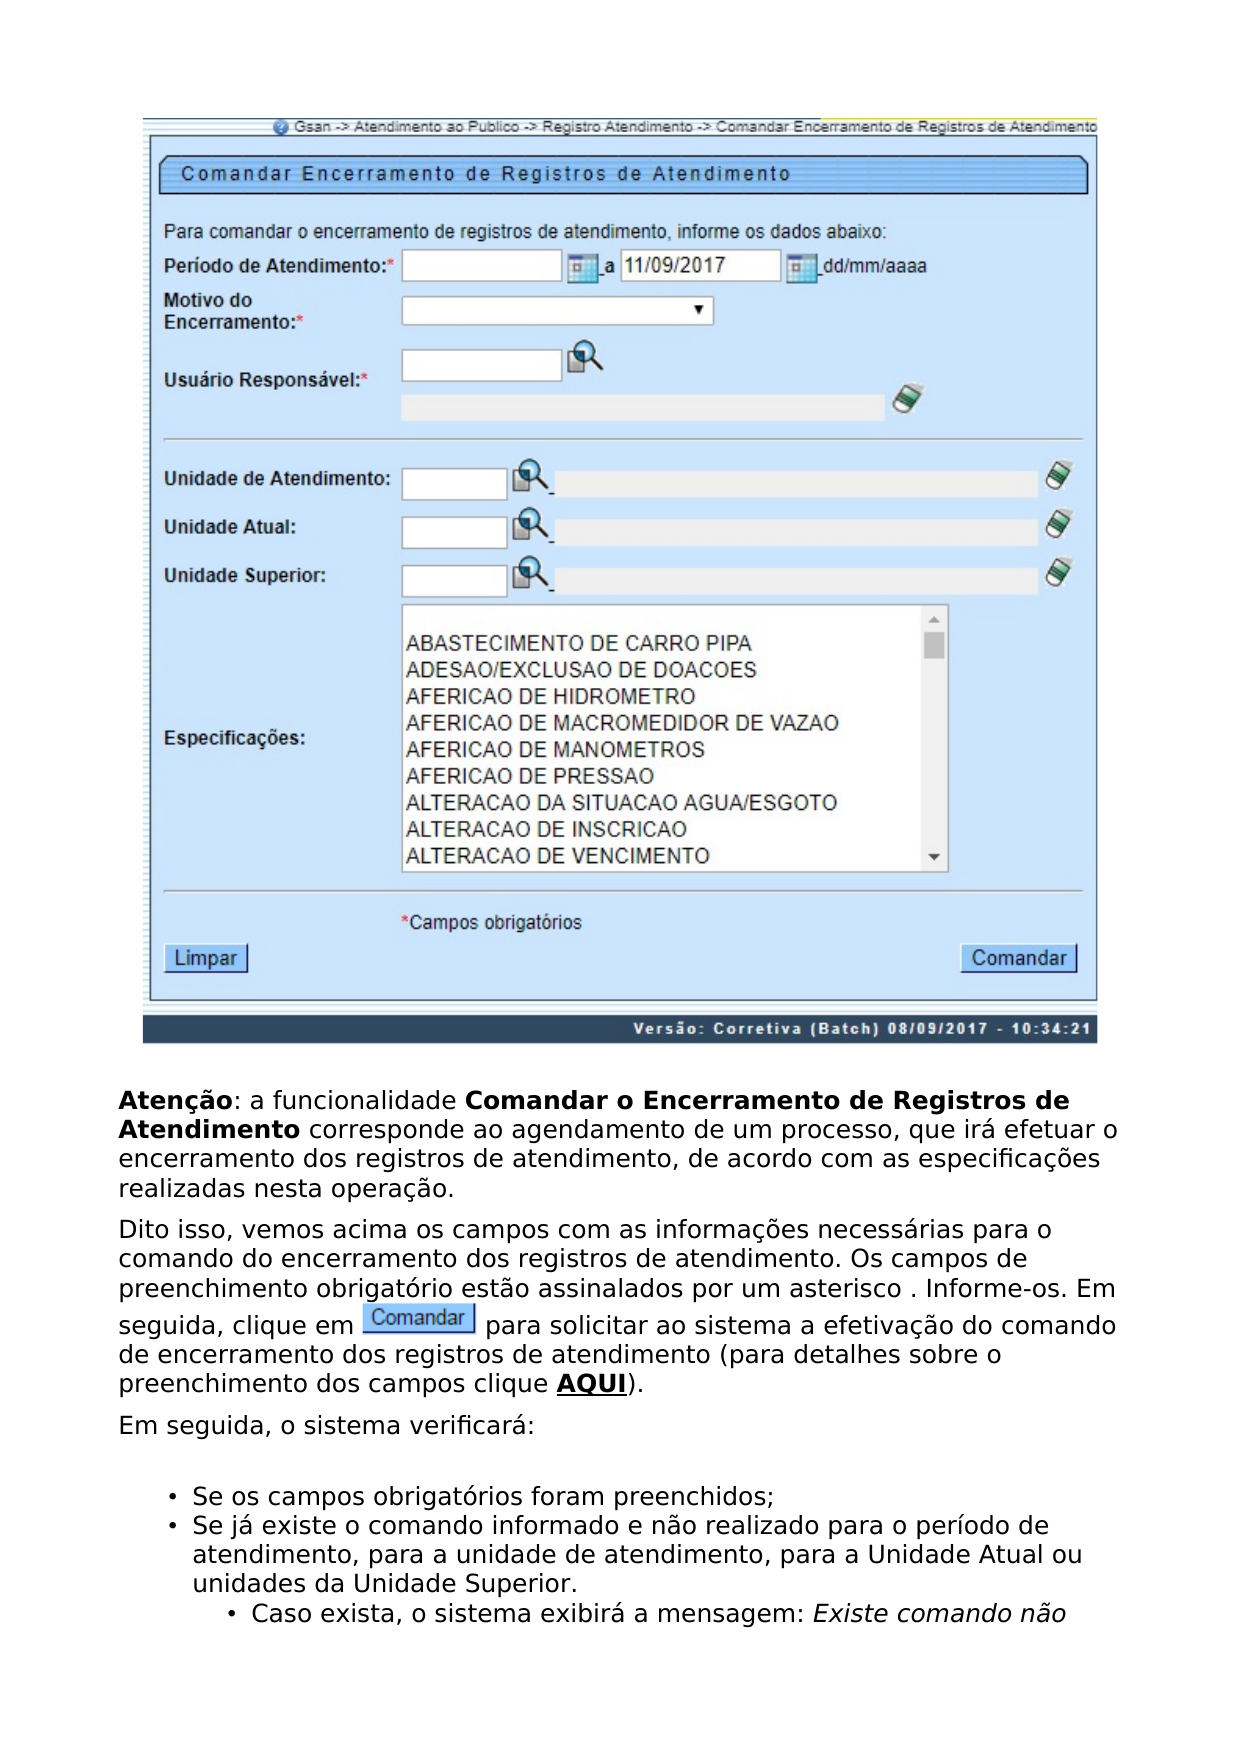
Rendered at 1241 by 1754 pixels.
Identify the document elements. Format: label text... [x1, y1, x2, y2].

picture [142, 118, 1098, 1045]
picture [362, 1303, 477, 1335]
list Se os campos obrigatórios foram preenchidos; [177, 1482, 1122, 1511]
text Dito isso, vemos acima os campos com as informações necessárias para o comando do encerramento dos registros de atendimento. Os campos de preenchimento obrigatório estão assinalados por um asterisco . Informe-os. Em seguida, clique em para solicitar ao sistema a efetivação do comando de encerramento dos registros de atendimento (para detalhes sobre o preenchimento dos campos clique AQUI). [118, 1216, 1122, 1398]
list Caso exista, o sistema exibirá a mensagem: Existe comando não [236, 1599, 1122, 1628]
text Atenção: a funcionalidade Comandar o Encerramento de Registros de Atendimento corresponde ao agendamento de um processo, que irá efetuar o encerramento dos registros de atendimento, de acordo com as especificações realizadas nesta operação. [118, 1086, 1122, 1203]
text Em seguida, o sistema verificará: [118, 1411, 1122, 1440]
list Se já existe o comando informado e não realizado para o período de atendimento, para a unidade de atendimento, para a Unidade Atual ou unidades da Unidade Superior. [177, 1511, 1122, 1599]
